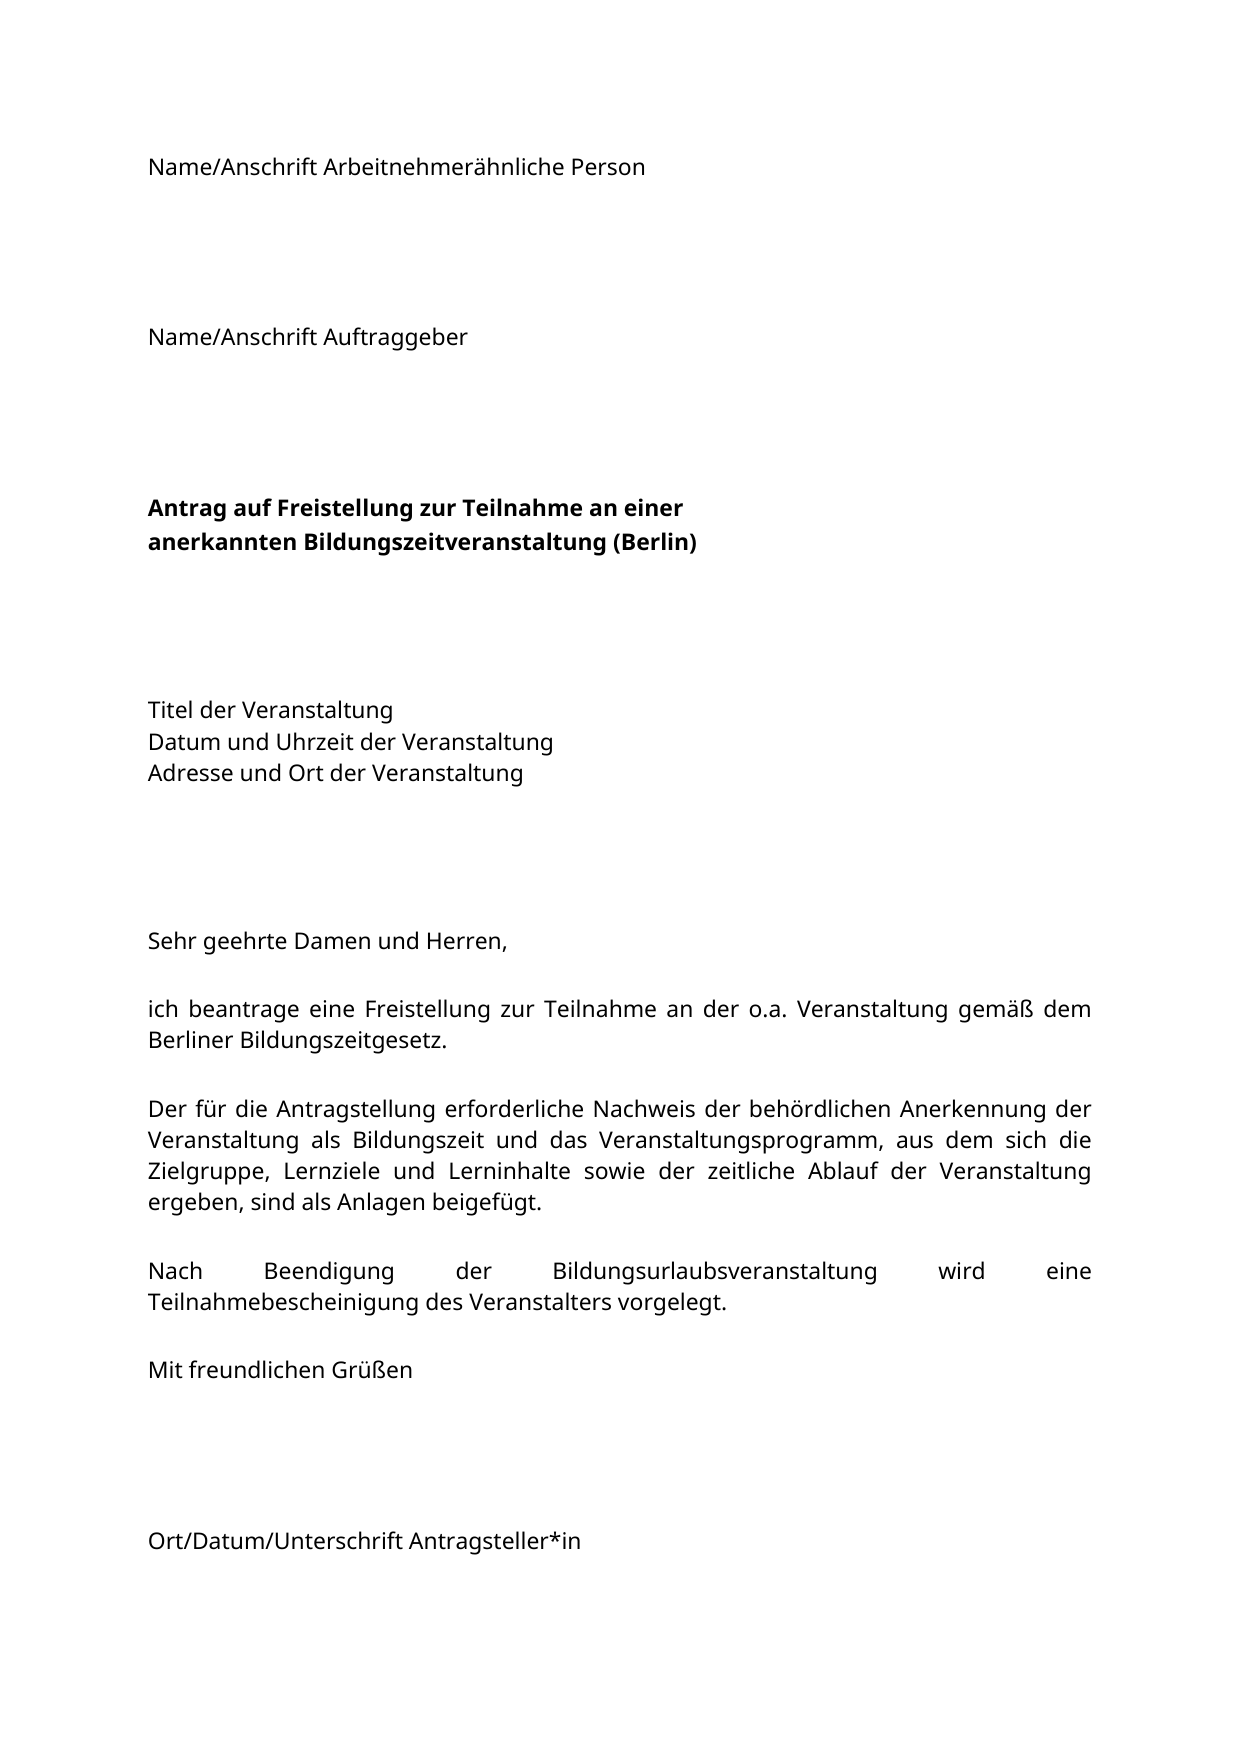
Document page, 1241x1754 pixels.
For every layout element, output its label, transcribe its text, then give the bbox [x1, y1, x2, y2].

text Name/Anschrift Auftraggeber [148, 321, 1093, 353]
text Nach Beendigung der Bildungsurlaubsveranstaltung wird eine Teilnahmebescheinigung des Veranstalters vorgelegt. [148, 1255, 1093, 1317]
text Name/Anschrift Arbeitnehmerähnliche Person [148, 151, 1093, 182]
text Titel der Veranstaltung [148, 694, 1093, 726]
text Adresse und Ort der Veranstaltung [148, 757, 1093, 788]
text Mit freundlichen Grüßen [148, 1354, 1093, 1386]
text Ort/Datum/Unterschrift Antragsteller*in [148, 1525, 1093, 1556]
text ich beantrage eine Freistellung zur Teilnahme an der o.a. Veranstaltung gemäß dem Berliner Bildungszeitgesetz. [148, 993, 1093, 1056]
text Antrag auf Freistellung zur Teilnahme an einer [148, 492, 1093, 523]
text Sehr geehrte Damen und Herren, [148, 925, 1093, 956]
text anerkannten Bildungszeitveranstaltung (Berlin) [148, 526, 1093, 558]
text Der für die Antragstellung erforderliche Nachweis der behördlichen Anerkennung der Veranstaltung als Bildungszeit und das Veranstaltungsprogramm, aus dem sich die Zielgruppe, Lernziele und Lerninhalte sowie der zeitliche Ablauf der Veranstaltung ergeben, sind als Anlagen beigefügt. [148, 1093, 1093, 1218]
text Datum und Uhrzeit der Veranstaltung [148, 726, 1093, 757]
